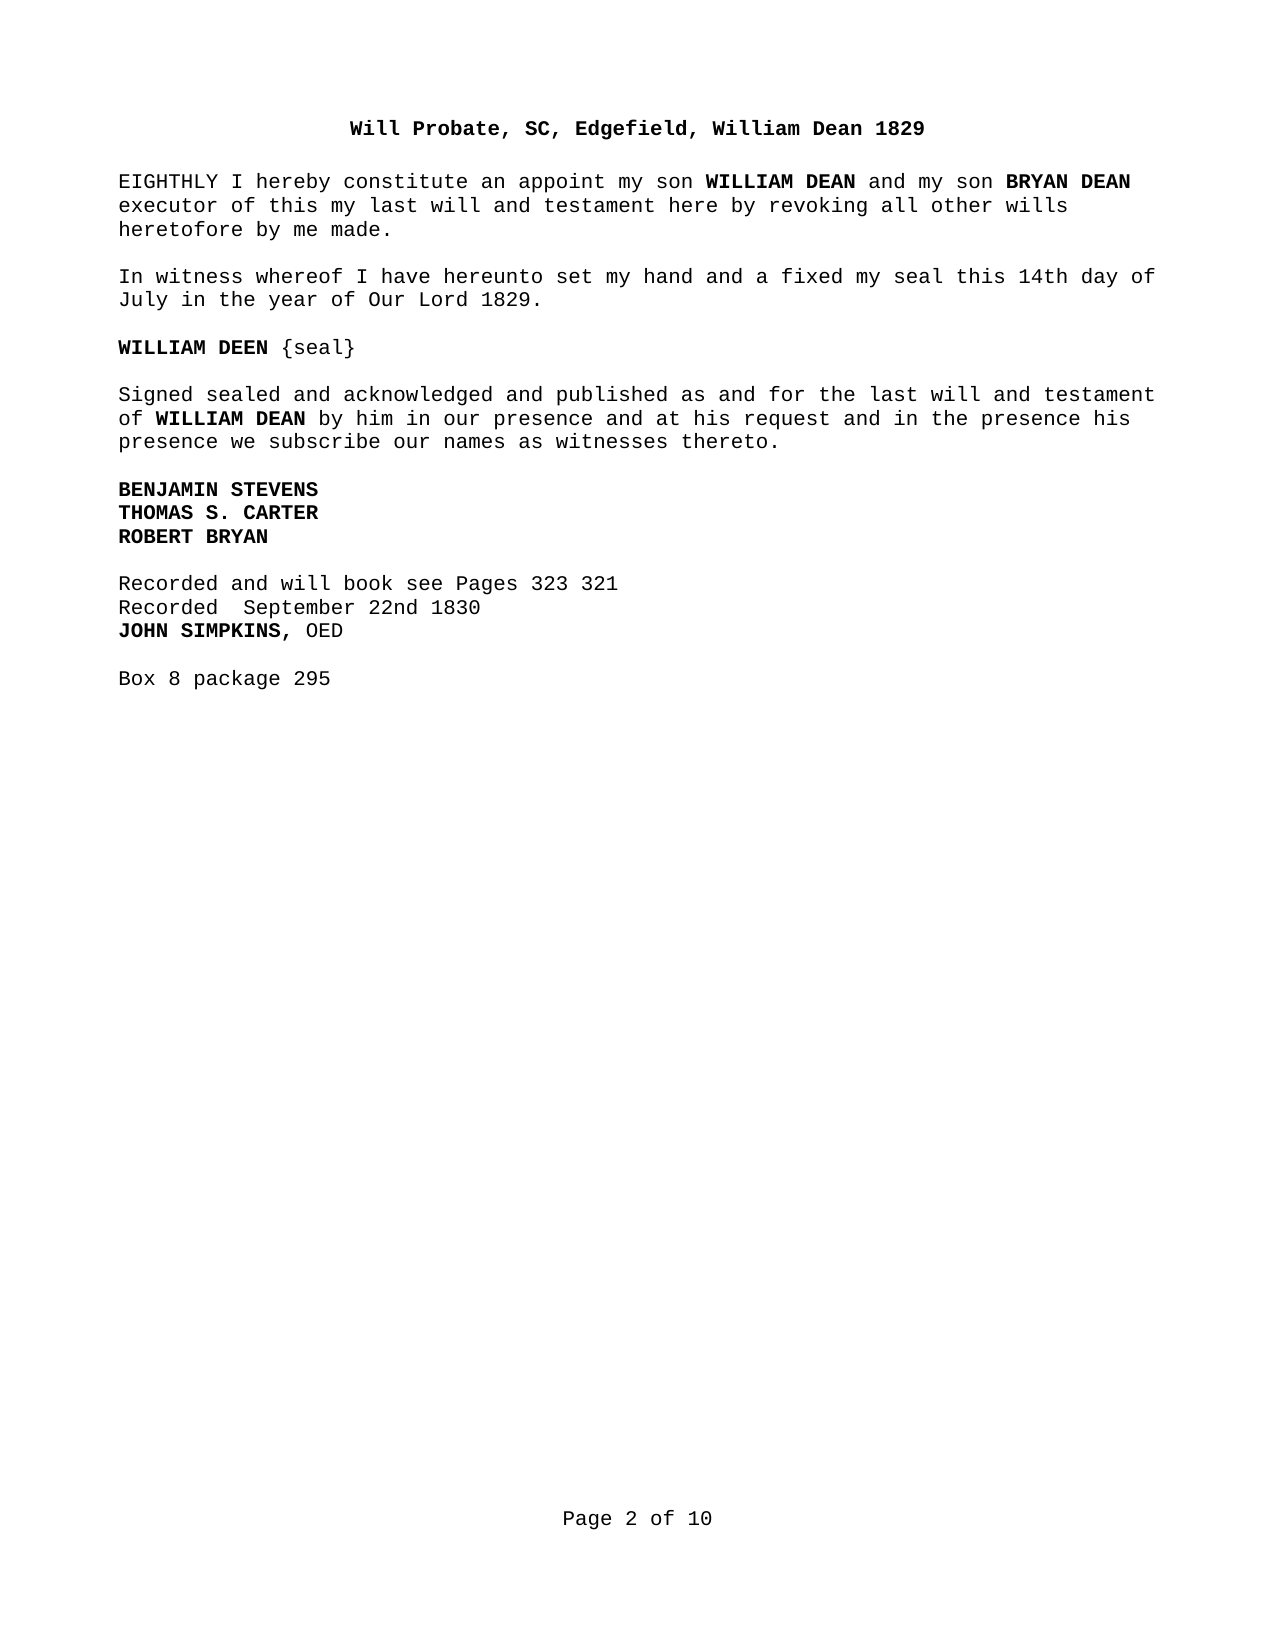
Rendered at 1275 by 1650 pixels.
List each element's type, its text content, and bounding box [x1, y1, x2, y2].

text Robert Bryan [118, 526, 1157, 549]
text Eighthly I hereby constitute an appoint my son William Dean and my son Bryan Dean executor of this my last will and testament here by revoking all other wills heretofore by me made. [118, 171, 1157, 242]
text John Simpkins, OED [118, 621, 1157, 644]
text In witness whereof I have hereunto set my hand and a fixed my seal this 14th day of July in the year of Our Lord 1829. [118, 266, 1157, 313]
text Recorded September 22nd 1830 [118, 597, 1157, 621]
text Benjamin Stevens [118, 479, 1157, 502]
text Signed sealed and acknowledged and published as and for the last will and testament of William Dean by him in our presence and at his request and in the presence his presence we subscribe our names as witnesses thereto. [118, 384, 1157, 455]
text William DeEn {seal} [118, 337, 1157, 360]
text Thomas S. Carter [118, 502, 1157, 526]
text Box 8 package 295 [118, 668, 1157, 691]
text Recorded and will book see Pages 323 321 [118, 573, 1157, 597]
